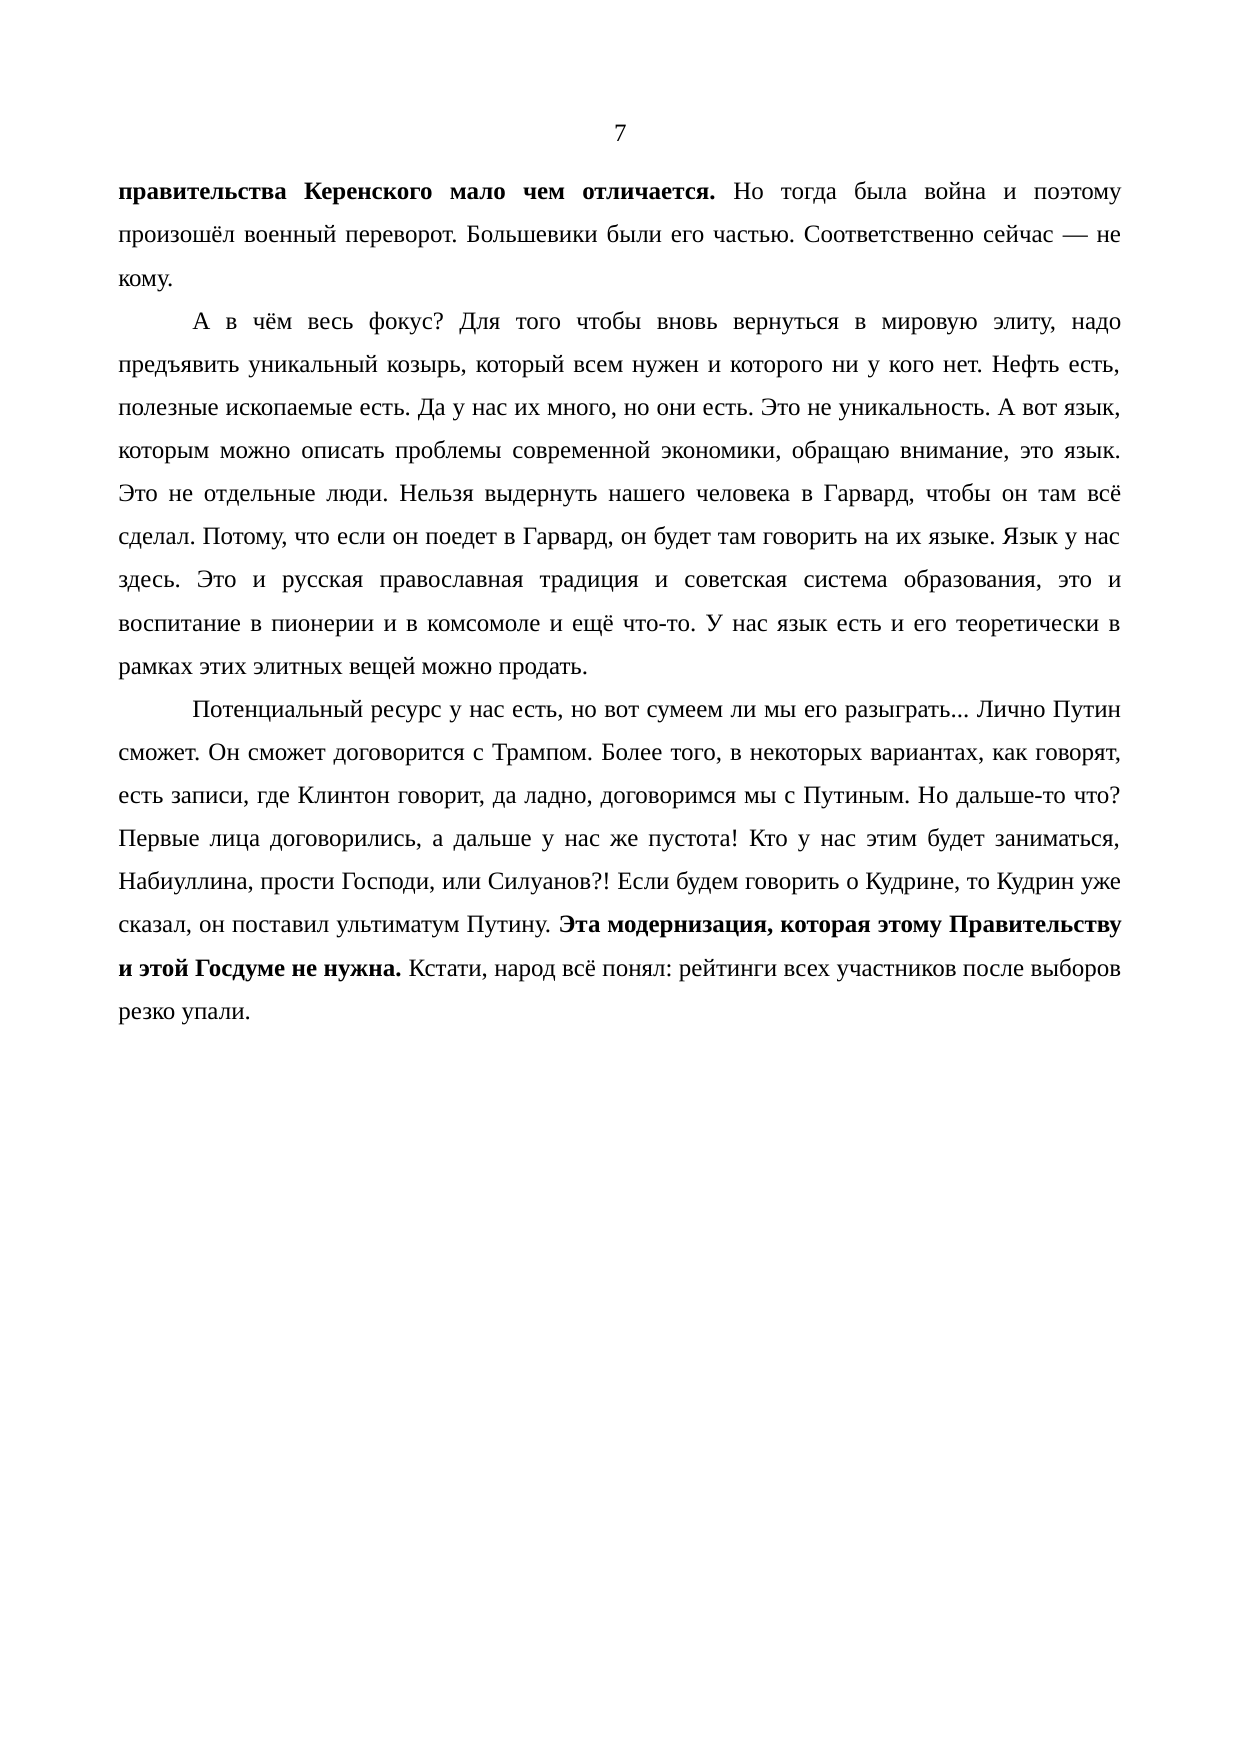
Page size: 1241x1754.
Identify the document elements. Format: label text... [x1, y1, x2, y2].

text правительства Керенского мало чем отличается. Но тогда была война и поэтому произошёл военный переворот. Большевики были его частью. Соответственно сейчас — не кому. [118, 176, 1122, 291]
text Потенциальный ресурс у нас есть, но вот сумеем ли мы его разыграть... Лично Путин сможет. Он сможет договорится с Трампом. Более того, в некоторых вариантах, как говорят, есть записи, где Клинтон говорит, да ладно, договоримся мы с Путиным. Но дальше-то что? Первые лица договорились, а дальше у нас же пустота! Кто у нас этим будет заниматься, Набиуллина, прости Господи, или Силуанов?! Если будем говорить о Кудрине, то Кудрин уже сказал, он поставил ультиматум Путину. Эта модернизация, которая этому Правительству и этой Госдуме не нужна. Кстати, народ всё понял: рейтинги всех участников после выборов резко упали. [118, 694, 1122, 1024]
text А в чём весь фокус? Для того чтобы вновь вернуться в мировую элиту, надо предъявить уникальный козырь, который всем нужен и которого ни у кого нет. Нефть есть, полезные ископаемые есть. Да у нас их много, но они есть. Это не уникальность. А вот язык, которым можно описать проблемы современной экономики, обращаю внимание, это язык. Это не отдельные люди. Нельзя выдернуть нашего человека в Гарвард, чтобы он там всё сделал. Потому, что если он поедет в Гарвард, он будет там говорить на их языке. Язык у нас здесь. Это и русская православная традиция и советская система образования, это и воспитание в пионерии и в комсомоле и ещё что-то. У нас язык есть и его теоретически в рамках этих элитных вещей можно продать. [118, 306, 1122, 679]
